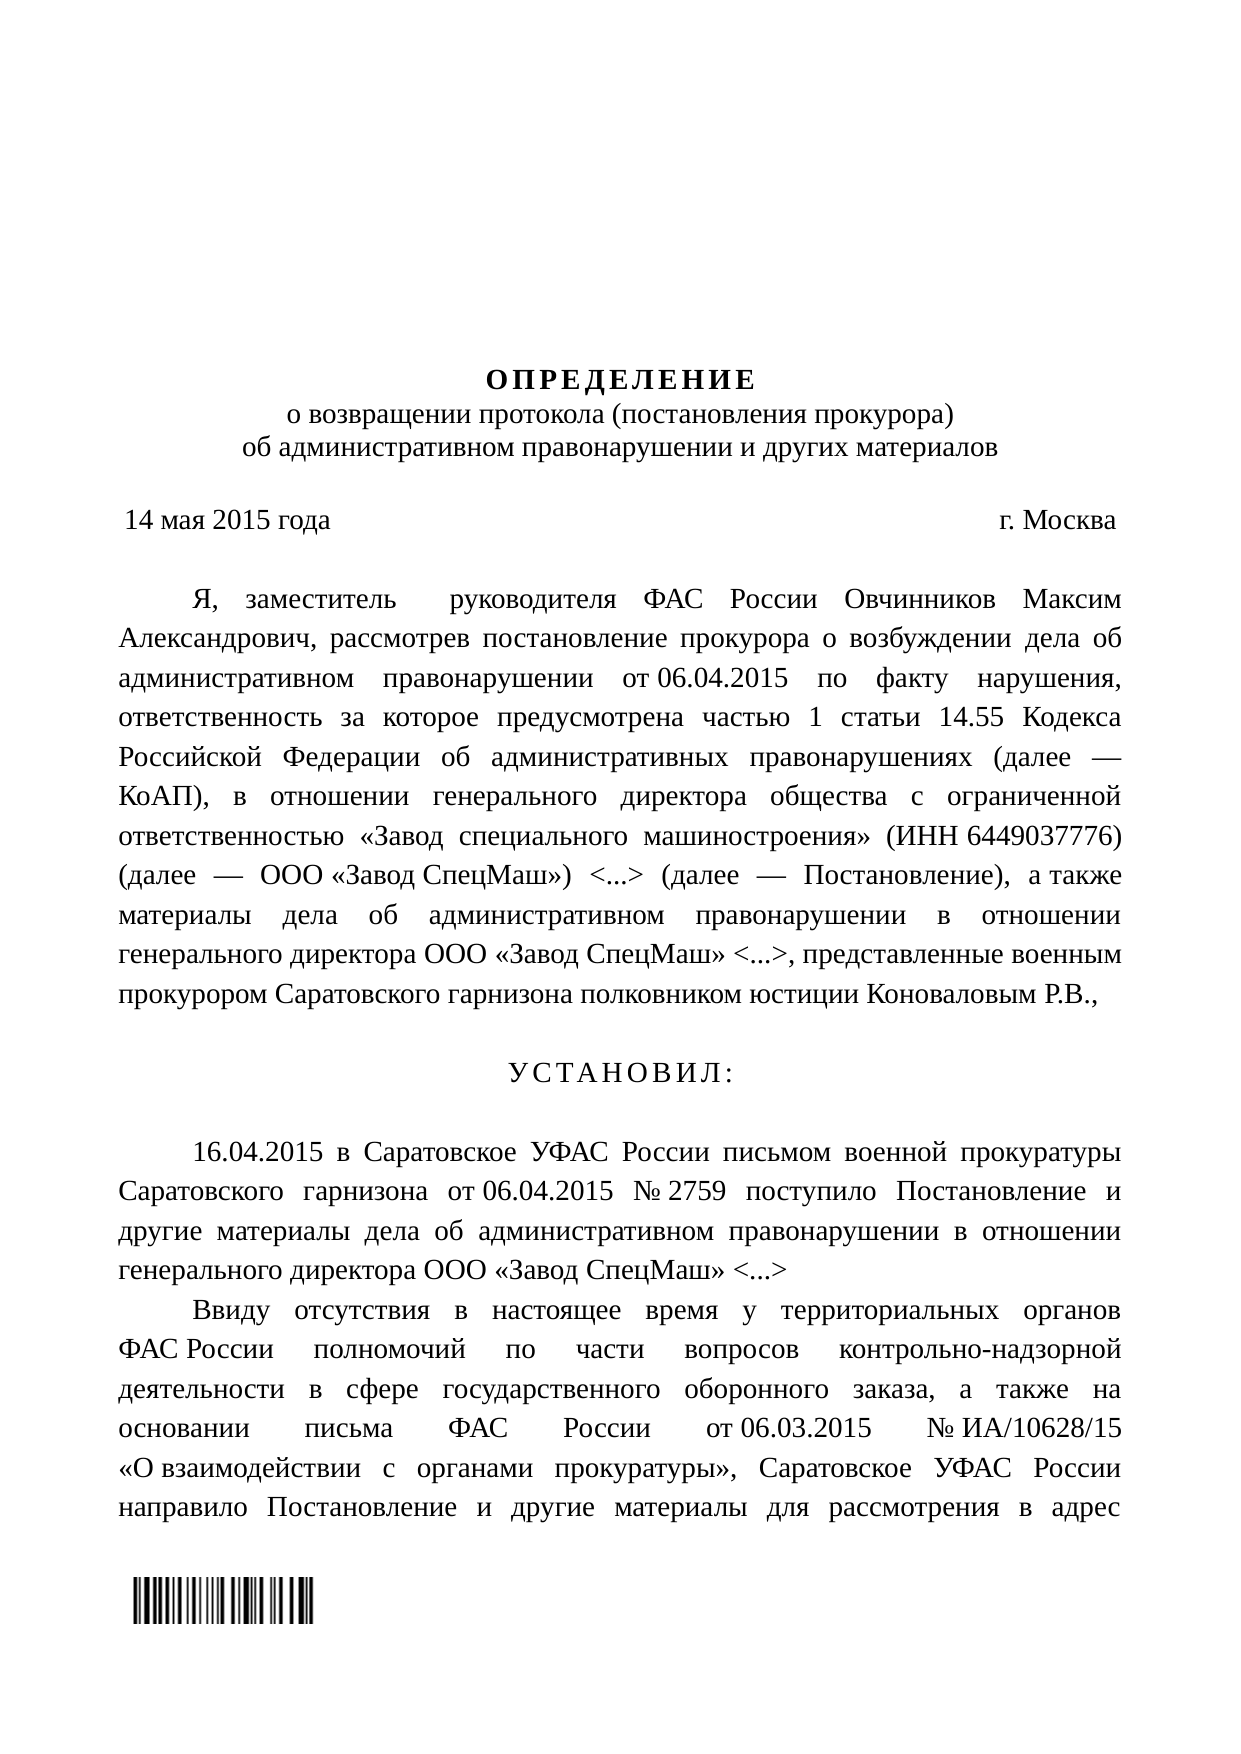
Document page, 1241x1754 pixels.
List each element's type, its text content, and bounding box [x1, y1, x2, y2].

picture [118, 1577, 331, 1624]
table_header г. Москва [620, 497, 1122, 542]
text 16.04.2015 в Саратовское УФАС России письмом военной прокуратуры Саратовского гарнизона от 06.04.2015 № 2759 поступило Постановление и другие материалы дела об административном правонарушении в отношении генерального директора ООО «Завод СпецМаш» <...> [118, 1134, 1122, 1286]
text ОПРЕДЕЛЕНИЕ [118, 362, 1122, 396]
text УСТАНОВИЛ: [118, 1055, 1122, 1088]
text о возвращении протокола (постановления прокурора) [118, 396, 1122, 429]
table_header 14 мая 2015 года [118, 497, 620, 542]
text Я, заместитель руководителя ФАС России Овчинников Максим Александрович, рассмотрев постановление прокурора о возбуждении дела об административном правонарушении от 06.04.2015 по факту нарушения, ответственность за которое предусмотрена частью 1 статьи 14.55 Кодекса Российской Федерации об административных правонарушениях (далее — КоАП), в отношении генерального директора общества с ограниченной ответственностью «Завод специального машиностроения» (ИНН 6449037776) (далее — ООО «Завод СпецМаш») <...> (далее — Постановление), а также материалы дела об административном правонарушении в отношении генерального директора ООО «Завод СпецМаш» <...>, представленные военным прокурором Саратовского гарнизона полковником юстиции Коноваловым Р.В., [118, 581, 1122, 1009]
text об административном правонарушении и других материалов [118, 429, 1122, 463]
text Ввиду отсутствия в настоящее время у территориальных органов ФАС России полномочий по части вопросов контрольно-надзорной деятельности в сфере государственного оборонного заказа, а также на основании письма ФАС России от 06.03.2015 № ИА/10628/15 «О взаимодействии с органами прокуратуры», Саратовское УФАС России направило Постановление и другие материалы для рассмотрения в адрес [118, 1292, 1122, 1523]
